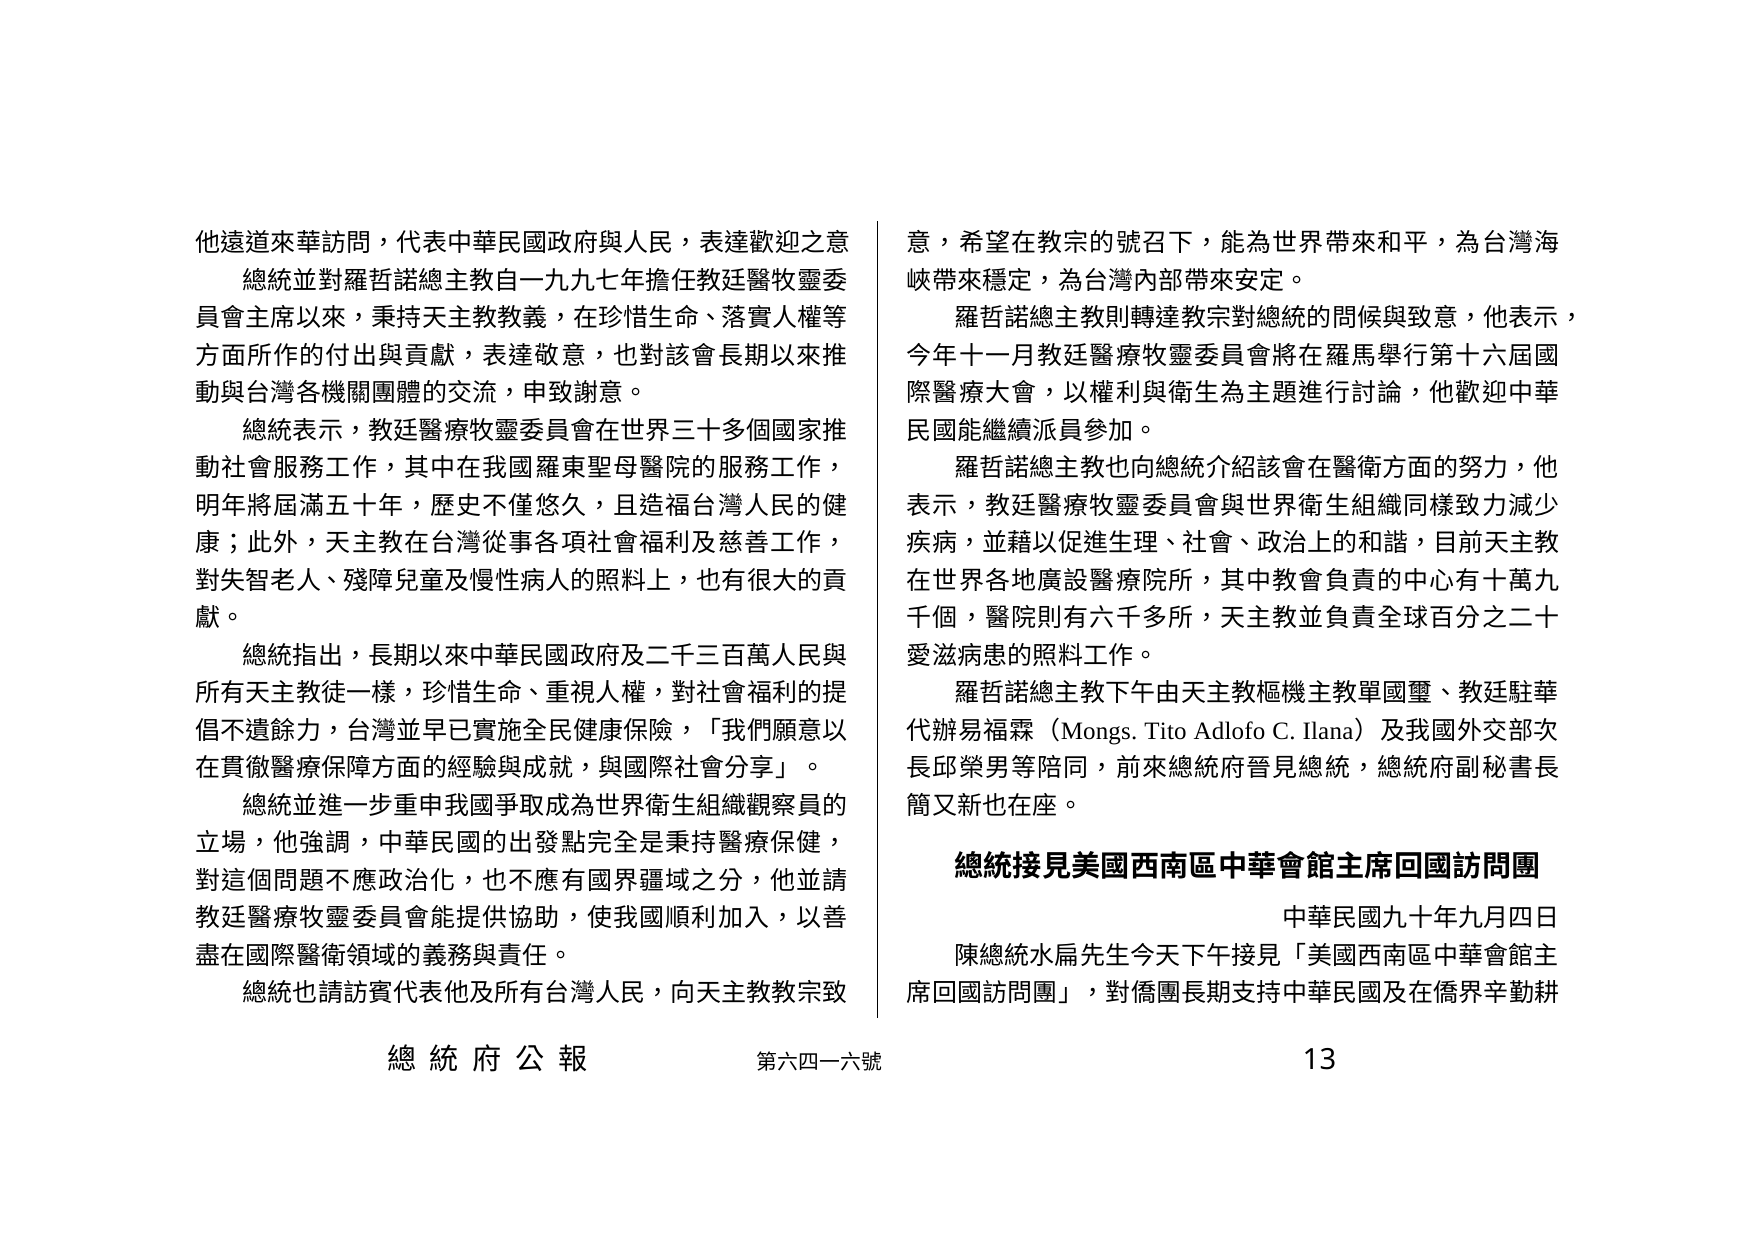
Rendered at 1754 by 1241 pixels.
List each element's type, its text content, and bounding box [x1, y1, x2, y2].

text 意，希望在教宗的號召下，能為世界帶來和平，為台灣海峽帶來穩定，為台灣內部帶來安定。 [907, 222, 1559, 297]
text 總統也請訪賓代表他及所有台灣人民，向天主教教宗致 [195, 972, 847, 1009]
text 總統並進一步重申我國爭取成為世界衛生組織觀察員的立場，他強調，中華民國的出發點完全是秉持醫療保健，對這個問題不應政治化，也不應有國界疆域之分，他並請教廷醫療牧靈委員會能提供協助，使我國順利加入，以善盡在國際醫衛領域的義務與責任。 [195, 784, 847, 972]
text 羅哲諾總主教則轉達教宗對總統的問候與致意，他表示，今年十一月教廷醫療牧靈委員會將在羅馬舉行第十六屆國際醫療大會，以權利與衛生為主題進行討論，他歡迎中華民國能繼續派員參加。 [907, 297, 1559, 447]
text 總統指出，長期以來中華民國政府及二千三百萬人民與所有天主教徒一樣，珍惜生命、重視人權，對社會福利的提倡不遺餘力，台灣並早已實施全民健康保險，「我們願意以在貫徹醫療保障方面的經驗與成就，與國際社會分享」。 [195, 634, 847, 784]
text 總統接見美國西南區中華會館主席回國訪問團 [954, 847, 1559, 884]
text 陳總統水扁先生今天下午接見教廷醫療牧靈委員會主席羅哲諾（Most Rev. Javier Lozano Barragan）總主教，對他遠道來華訪問，代表中華民國政府與人民，表達歡迎之意。 [195, 222, 847, 259]
text 羅哲諾總主教也向總統介紹該會在醫衛方面的努力，他表示，教廷醫療牧靈委員會與世界衛生組織同樣致力減少疾病，並藉以促進生理、社會、政治上的和諧，目前天主教在世界各地廣設醫療院所，其中教會負責的中心有十萬九千個，醫院則有六千多所，天主教並負責全球百分之二十愛滋病患的照料工作。 [907, 447, 1559, 672]
text 總統表示，教廷醫療牧靈委員會在世界三十多個國家推動社會服務工作，其中在我國羅東聖母醫院的服務工作，明年將屆滿五十年，歷史不僅悠久，且造福台灣人民的健康；此外，天主教在台灣從事各項社會福利及慈善工作，對失智老人、殘障兒童及慢性病人的照料上，也有很大的貢獻。 [195, 409, 847, 634]
text 中華民國九十年九月四日 [907, 897, 1559, 934]
text 陳總統水扁先生今天下午接見「美國西南區中華會館主席回國訪問團」，對僑團長期支持中華民國及在僑界辛勤耕 [907, 934, 1559, 1009]
text 羅哲諾總主教下午由天主教樞機主教單國璽、教廷駐華代辦易福霖（Mongs. Tito Adlofo C. Ilana）及我國外交部次長邱榮男等陪同，前來總統府晉見總統，總統府副秘書長簡又新也在座。 [907, 672, 1559, 822]
text 總統並對羅哲諾總主教自一九九七年擔任教廷醫牧靈委員會主席以來，秉持天主教教義，在珍惜生命、落實人權等方面所作的付出與貢獻，表達敬意，也對該會長期以來推動與台灣各機關團體的交流，申致謝意。 [195, 259, 847, 409]
